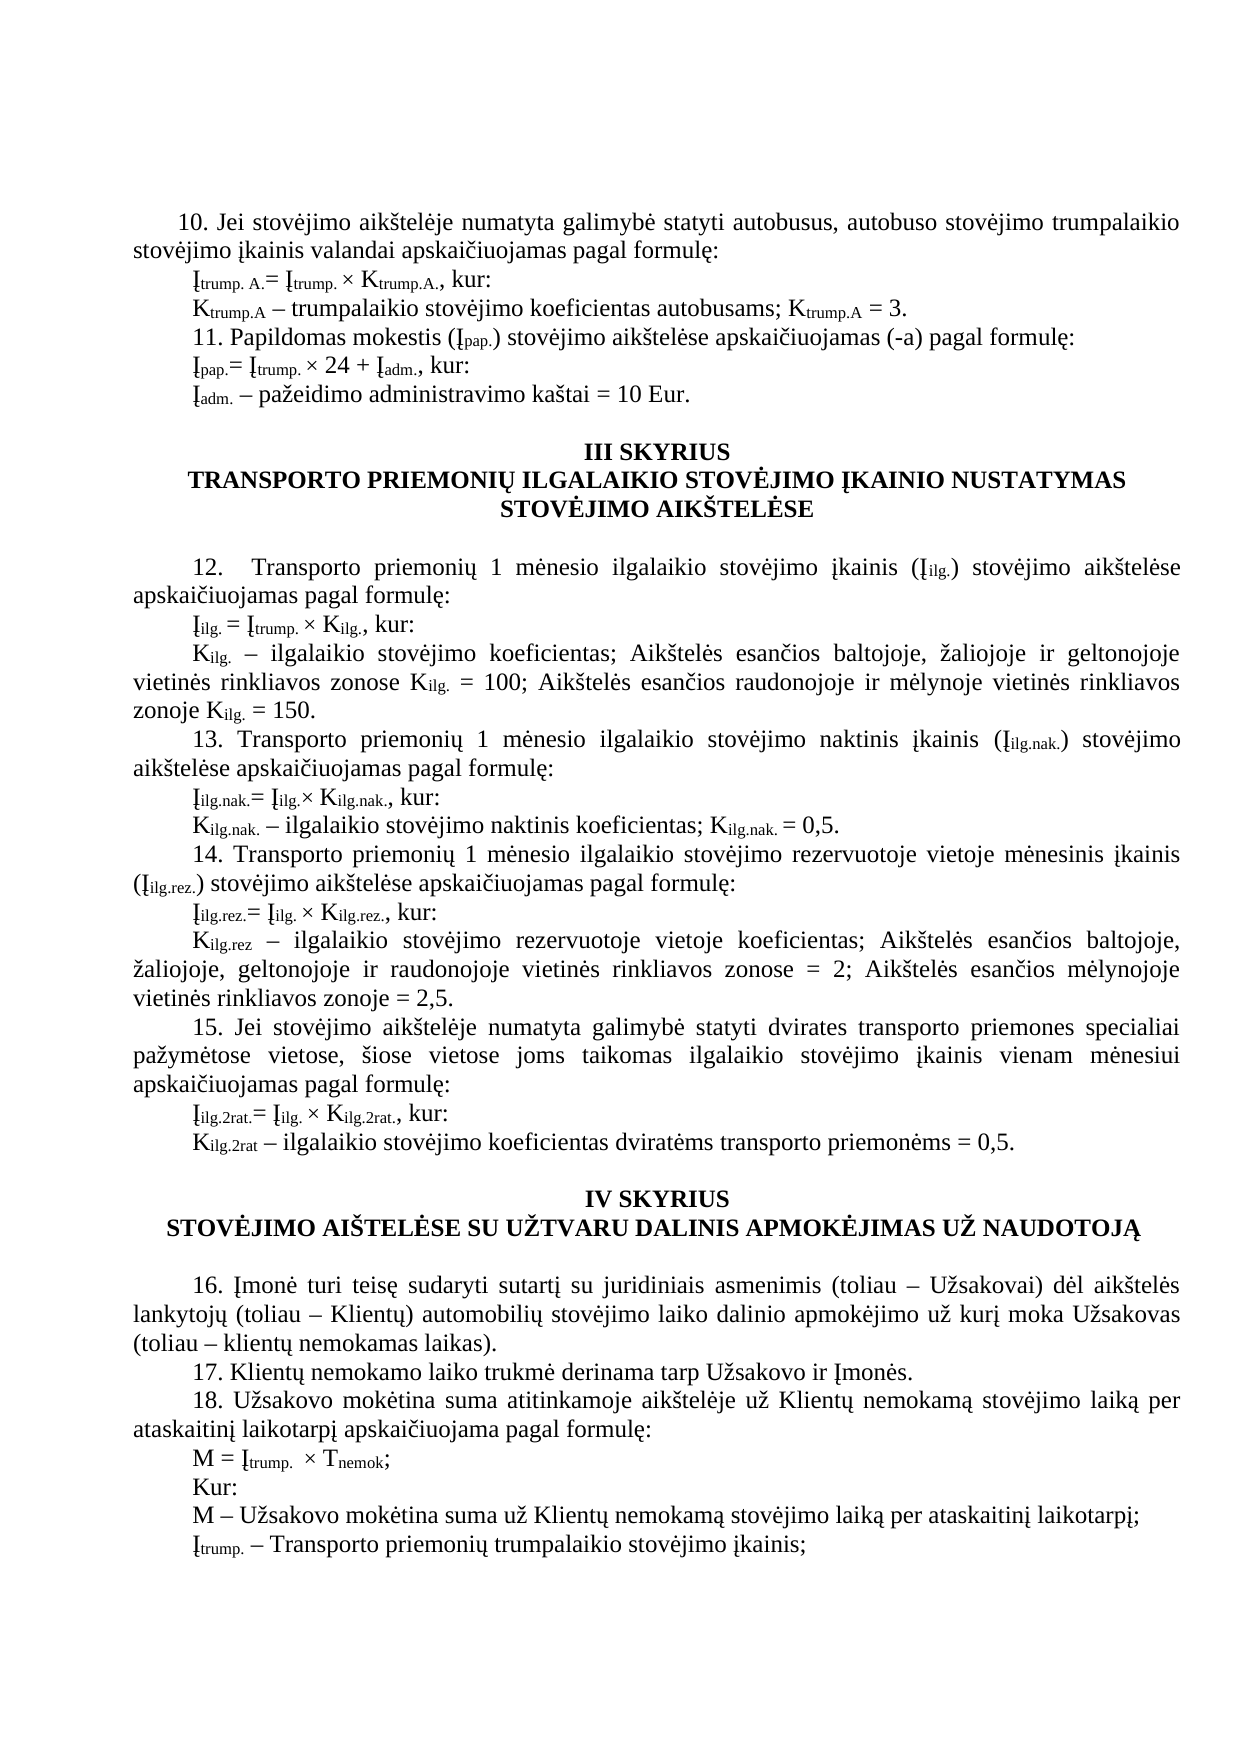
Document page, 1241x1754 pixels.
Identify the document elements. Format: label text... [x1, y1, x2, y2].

text 18. Užsakovo mokėtina suma atitinkamoje aikštelėje už Klientų nemokamą stovėjimo laiką per ataskaitinį laikotarpį apskaičiuojama pagal formulę: [133, 1385, 1181, 1443]
text Kilg. – ilgalaikio stovėjimo koeficientas; Aikštelės esančios baltojoje, žaliojoje ir geltonojoje vietinės rinkliavos zonose Kilg. = 100; Aikštelės esančios raudonojoje ir mėlynoje vietinės rinkliavos zonoje Kilg. = 150. [133, 638, 1181, 724]
text 14. Transporto priemonių 1 mėnesio ilgalaikio stovėjimo rezervuotoje vietoje mėnesinis įkainis (Įilg.rez.) stovėjimo aikštelėse apskaičiuojamas pagal formulę: [133, 839, 1181, 897]
text Įadm. – pažeidimo administravimo kaštai = 10 Eur. [133, 379, 1181, 408]
text M – Užsakovo mokėtina suma už Klientų nemokamą stovėjimo laiką per ataskaitinį laikotarpį; [133, 1500, 1181, 1529]
text 17. Klientų nemokamo laiko trukmė derinama tarp Užsakovo ir Įmonės. [133, 1357, 1181, 1385]
text Įilg.rez.= Įilg. × Kilg.rez., kur: [192, 897, 1181, 925]
text Kilg.rez – ilgalaikio stovėjimo rezervuotoje vietoje koeficientas; Aikštelės esančios baltojoje, žaliojoje, geltonojoje ir raudonojoje vietinės rinkliavos zonose = 2; Aikštelės esančios mėlynojoje vietinės rinkliavos zonoje = 2,5. [133, 925, 1181, 1012]
text 13. Transporto priemonių 1 mėnesio ilgalaikio stovėjimo naktinis įkainis (Įilg.nak.) stovėjimo aikštelėse apskaičiuojamas pagal formulę: [133, 724, 1181, 782]
text Įilg.nak.= Įilg.× Kilg.nak., kur: [192, 782, 1181, 810]
text Įpap.= Įtrump. × 24 + Įadm., kur: [192, 350, 1181, 379]
text 16. Įmonė turi teisę sudaryti sutartį su juridiniais asmenimis (toliau – Užsakovai) dėl aikštelės lankytojų (toliau – Klientų) automobilių stovėjimo laiko dalinio apmokėjimo už kurį moka Užsakovas (toliau – klientų nemokamas laikas). [133, 1270, 1181, 1357]
text III SKYRIUS [133, 437, 1181, 465]
text Ktrump.A – trumpalaikio stovėjimo koeficientas autobusams; Ktrump.A = 3. [133, 293, 1181, 322]
text Kilg.nak. – ilgalaikio stovėjimo naktinis koeficientas; Kilg.nak. = 0,5. [133, 810, 1181, 839]
text IV SKYRIUS [133, 1184, 1181, 1213]
text TRANSPORTO PRIEMONIŲ ILGALAIKIO STOVĖJIMO ĮKAINIO NUSTATYMAS STOVĖJIMO AIKŠTELĖSE [133, 465, 1181, 523]
text Įtrump. – Transporto priemonių trumpalaikio stovėjimo įkainis; [133, 1529, 1181, 1558]
text STOVĖJIMO AIŠTELĖSE SU UŽTVARU DALINIS APMOKĖJIMAS UŽ NAUDOTOJĄ [133, 1213, 1181, 1242]
text 15. Jei stovėjimo aikštelėje numatyta galimybė statyti dvirates transporto priemones specialiai pažymėtose vietose, šiose vietose joms taikomas ilgalaikio stovėjimo įkainis vienam mėnesiui apskaičiuojamas pagal formulę: [133, 1012, 1181, 1098]
text Kilg.2rat – ilgalaikio stovėjimo koeficientas dviratėms transporto priemonėms = 0,5. [133, 1127, 1181, 1155]
text Kur: [133, 1472, 1181, 1500]
text 11. Papildomas mokestis (Įpap.) stovėjimo aikštelėse apskaičiuojamas (-a) pagal formulę: [133, 322, 1181, 350]
text Įilg.2rat.= Įilg. × Kilg.2rat., kur: [192, 1098, 1181, 1127]
text M = Įtrump. × Tnemok; [133, 1443, 1181, 1472]
text 12. Transporto priemonių 1 mėnesio ilgalaikio stovėjimo įkainis (Įilg.) stovėjimo aikštelėse apskaičiuojamas pagal formulę: [133, 552, 1181, 609]
text Įilg. = Įtrump. × Kilg., kur: [192, 609, 1181, 638]
text 10. Jei stovėjimo aikštelėje numatyta galimybė statyti autobusus, autobuso stovėjimo trumpalaikio stovėjimo įkainis valandai apskaičiuojamas pagal formulę: [133, 207, 1181, 264]
text Įtrump. A.= Įtrump. × Ktrump.A., kur: [192, 264, 1181, 293]
